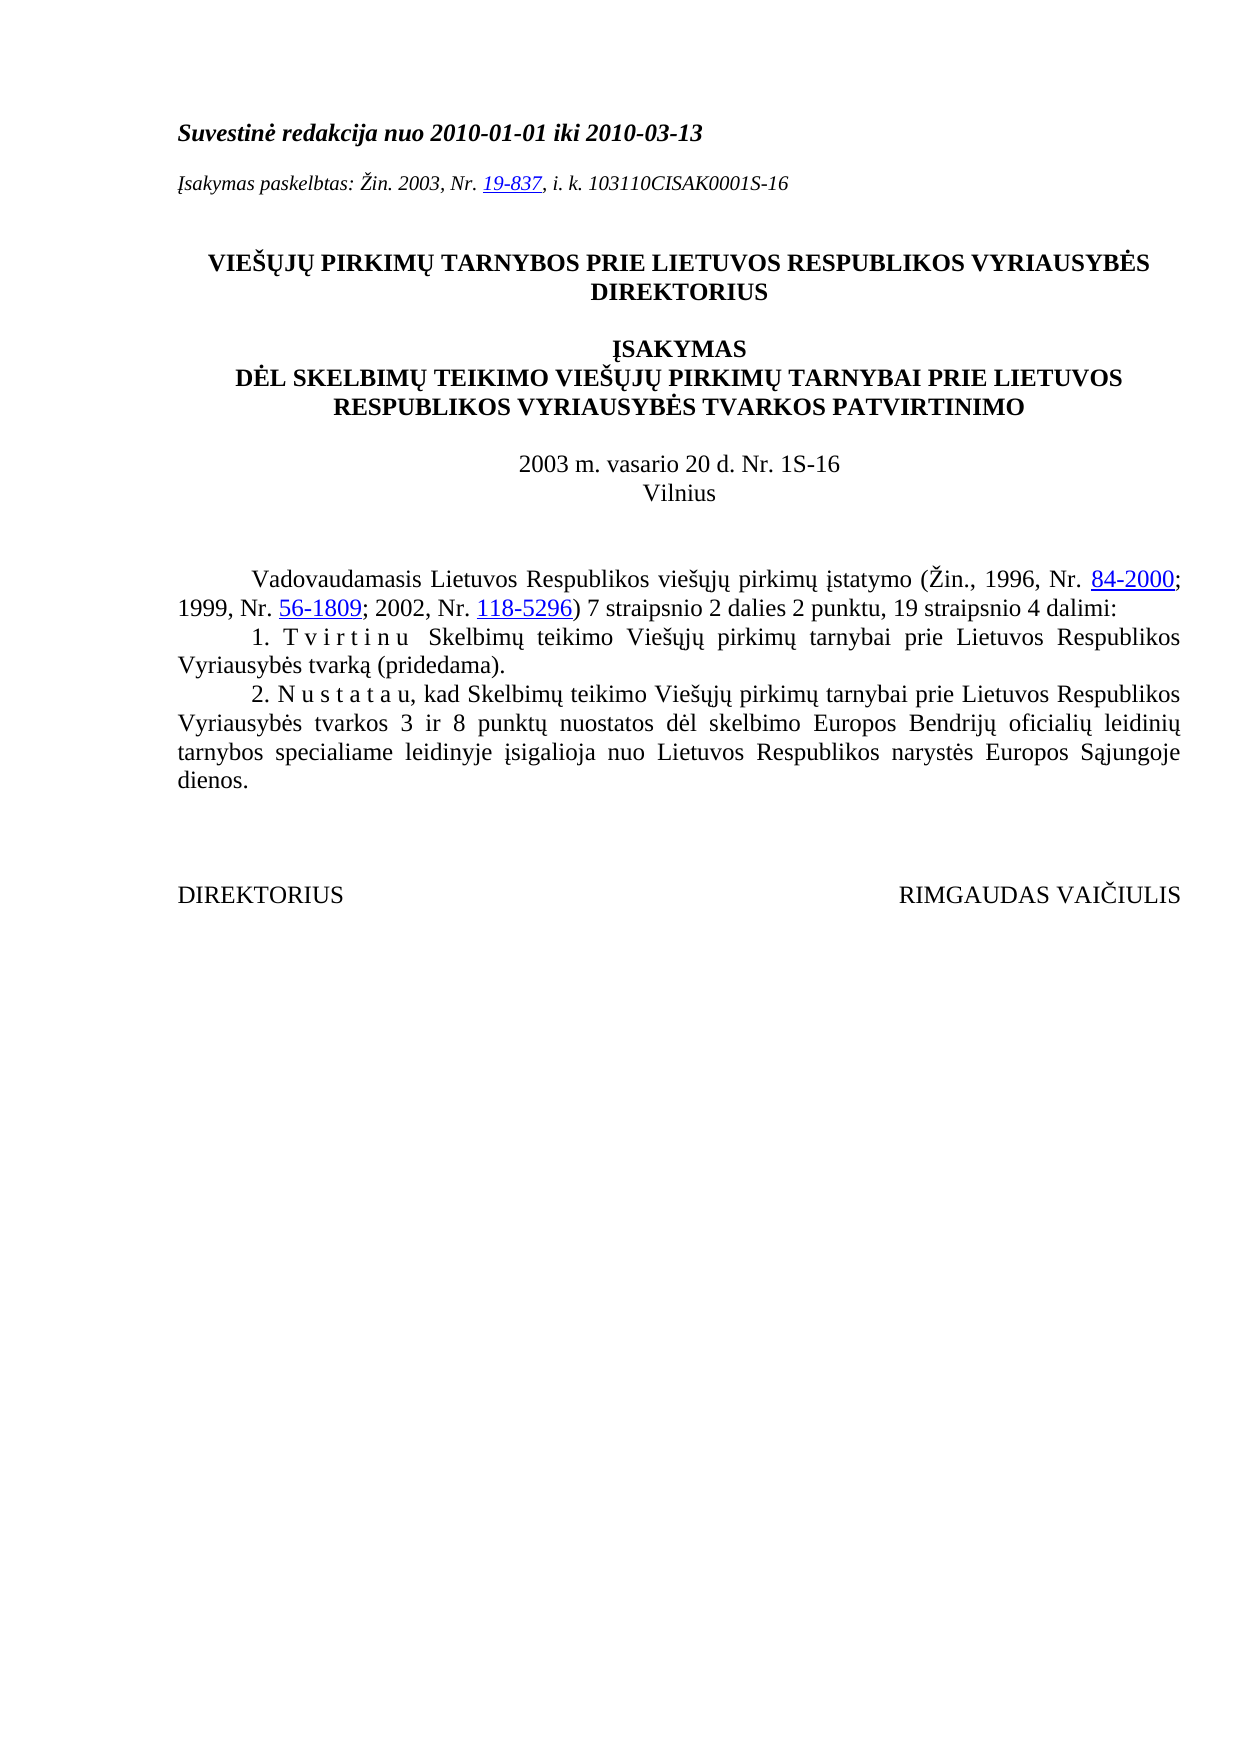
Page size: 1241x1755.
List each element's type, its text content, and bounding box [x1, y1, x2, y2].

text Direktorius Rimgaudas Vaičiulis [177, 880, 1181, 909]
text 2003 m. vasario 20 d. Nr. 1S-16 [177, 449, 1181, 478]
text Įsakymas paskelbtas: Žin. 2003, Nr. 19-837, i. k. 103110CISAK0001S-16 [177, 171, 1181, 195]
text Suvestinė redakcija nuo 2010-01-01 iki 2010-03-13 [177, 118, 1181, 147]
text ĮSAKYMAS [177, 334, 1181, 363]
text VIEŠŲJŲ PIRKIMŲ TARNYBOS PRIE LIETUVOS RESPUBLIKOS VYRIAUSYBĖS DIREKTORIUS [177, 248, 1181, 305]
text Vadovaudamasis Lietuvos Respublikos viešųjų pirkimų įstatymo (Žin., 1996, Nr. 84-2000; 1999, Nr. 56-1809; 2002, Nr. 118-5296) 7 straipsnio 2 dalies 2 punktu, 19 straipsnio 4 dalimi: [177, 564, 1181, 622]
text Vilnius [177, 478, 1181, 507]
text 1. Tvirtinu Skelbimų teikimo Viešųjų pirkimų tarnybai prie Lietuvos Respublikos Vyriausybės tvarką (pridedama). [177, 622, 1181, 679]
text DĖL SKELBIMŲ TEIKIMO VIEŠŲJŲ PIRKIMŲ TARNYBAI PRIE LIETUVOS RESPUBLIKOS VYRIAUSYBĖS TVARKOS PATVIRTINIMO [177, 363, 1181, 420]
text 2. Nustatau, kad Skelbimų teikimo Viešųjų pirkimų tarnybai prie Lietuvos Respublikos Vyriausybės tvarkos 3 ir 8 punktų nuostatos dėl skelbimo Europos Bendrijų oficialių leidinių tarnybos specialiame leidinyje įsigalioja nuo Lietuvos Respublikos narystės Europos Sąjungoje dienos. [177, 679, 1181, 794]
